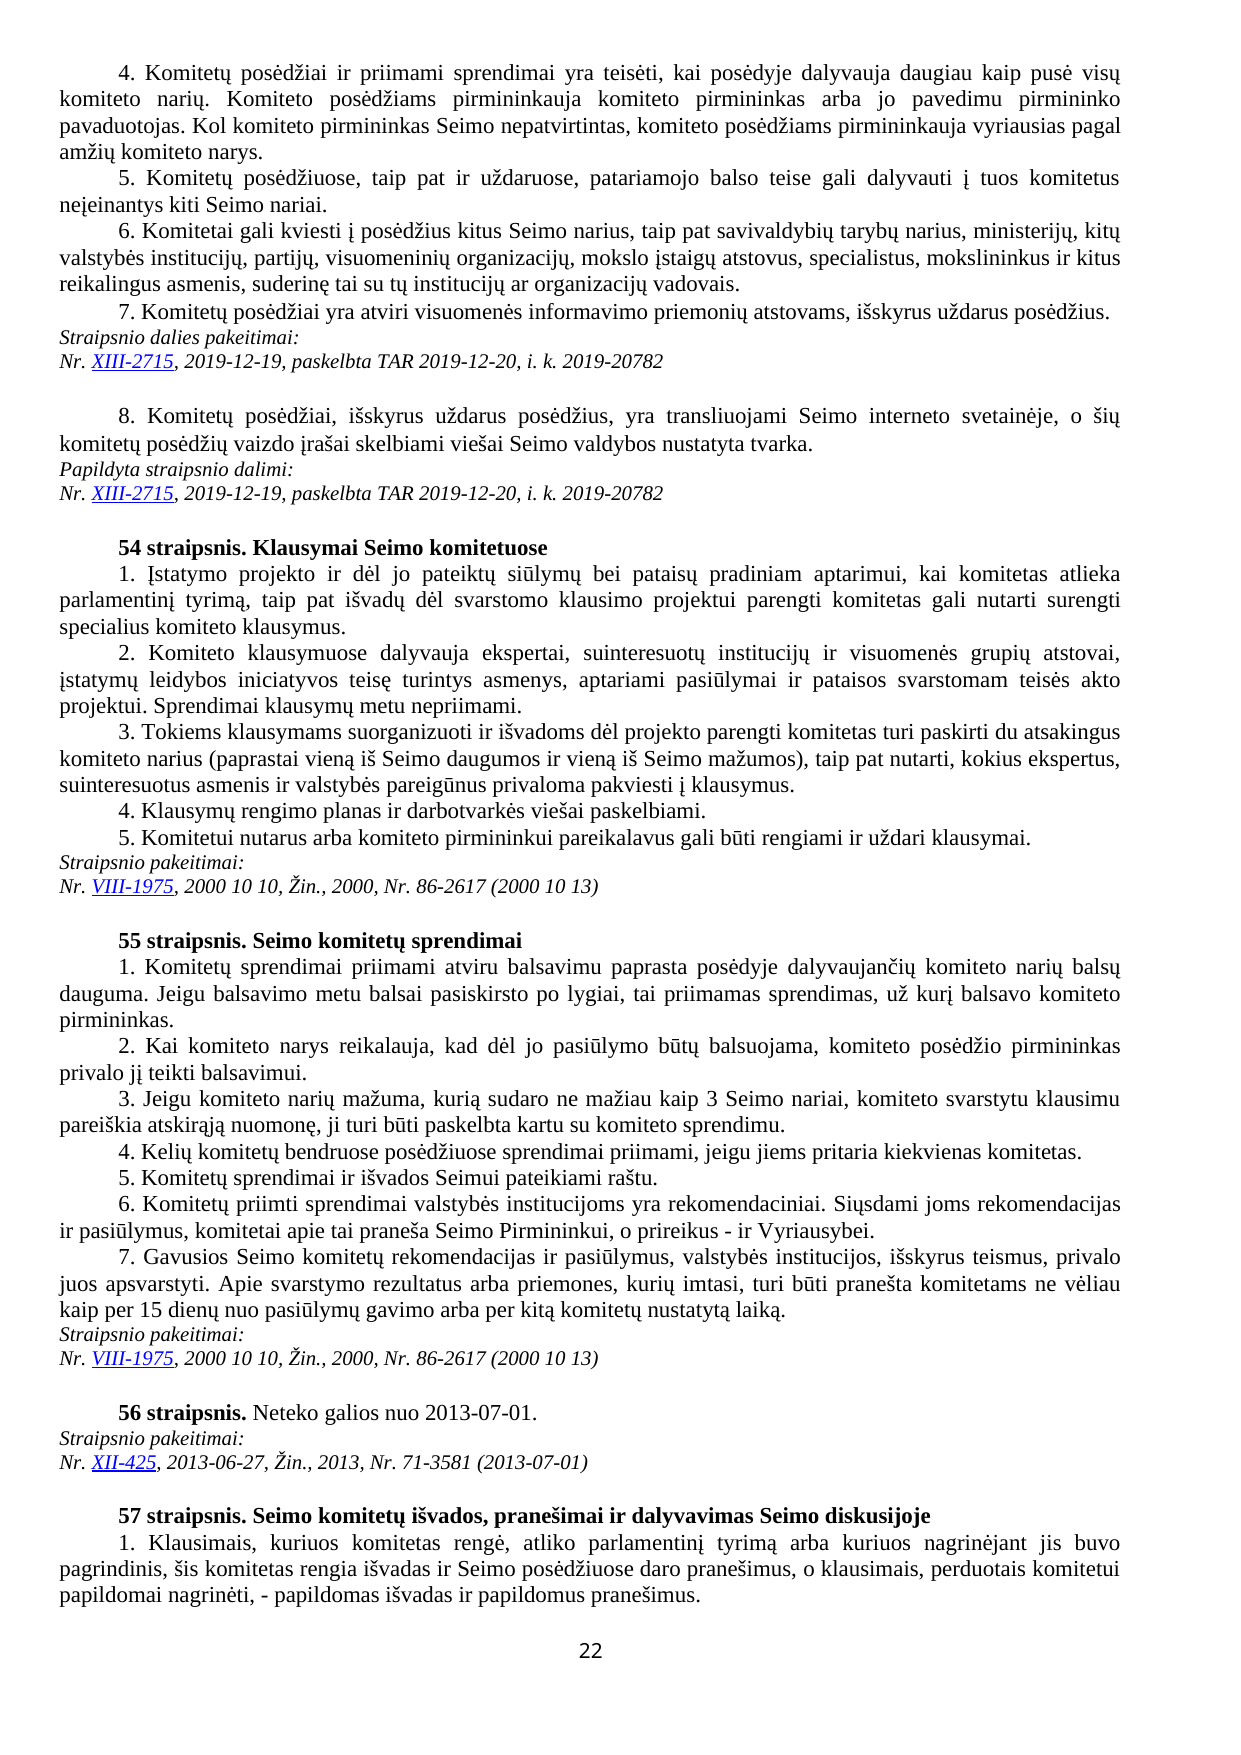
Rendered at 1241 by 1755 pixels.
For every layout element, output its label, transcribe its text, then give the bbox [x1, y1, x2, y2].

text Nr. XIII-2715, 2019-12-19, paskelbta TAR 2019-12-20, i. k. 2019-20782 [59, 349, 1122, 373]
text 1. Komitetų sprendimai priimami atviru balsavimu paprasta posėdyje dalyvaujančių komiteto narių balsų dauguma. Jeigu balsavimo metu balsai pasiskirsto po lygiai, tai priimamas sprendimas, už kurį balsavo komiteto pirmininkas. [59, 953, 1122, 1032]
text 6. Komitetai gali kviesti į posėdžius kitus Seimo narius, taip pat savivaldybių tarybų narius, ministerijų, kitų valstybės institucijų, partijų, visuomeninių organizacijų, mokslo įstaigų atstovus, specialistus, mokslininkus ir kitus reikalingus asmenis, suderinę tai su tų institucijų ar organizacijų vadovais. [59, 217, 1122, 296]
text Straipsnio pakeitimai: [59, 850, 1122, 874]
text 56 straipsnis. Neteko galios nuo 2013-07-01. [59, 1399, 1122, 1426]
text Straipsnio dalies pakeitimai: [59, 325, 1122, 349]
text Nr. VIII-1975, 2000 10 10, Žin., 2000, Nr. 86-2617 (2000 10 13) [59, 1346, 1122, 1370]
text 3. Jeigu komiteto narių mažuma, kurią sudaro ne mažiau kaip 3 Seimo nariai, komiteto svarstytu klausimu pareiškia atskirąją nuomonę, ji turi būti paskelbta kartu su komiteto sprendimu. [59, 1085, 1122, 1138]
text 5. Komitetui nutarus arba komiteto pirmininkui pareikalavus gali būti rengiami ir uždari klausymai. [59, 824, 1122, 850]
text Nr. VIII-1975, 2000 10 10, Žin., 2000, Nr. 86-2617 (2000 10 13) [59, 874, 1122, 898]
text 5. Komitetų posėdžiuose, taip pat ir uždaruose, patariamojo balso teise gali dalyvauti į tuos komitetus neįeinantys kiti Seimo nariai. [59, 164, 1122, 217]
text 4. Kelių komitetų bendruose posėdžiuose sprendimai priimami, jeigu jiems pritaria kiekvienas komitetas. [59, 1138, 1122, 1164]
text 3. Tokiems klausymams suorganizuoti ir išvadoms dėl projekto parengti komitetas turi paskirti du atsakingus komiteto narius (paprastai vieną iš Seimo daugumos ir vieną iš Seimo mažumos), taip pat nutarti, kokius ekspertus, suinteresuotus asmenis ir valstybės pareigūnus privaloma pakviesti į klausymus. [59, 718, 1122, 797]
text Papildyta straipsnio dalimi: [59, 457, 1122, 481]
text 57 straipsnis. Seimo komitetų išvados, pranešimai ir dalyvavimas Seimo diskusijoje [118, 1502, 1122, 1529]
text 5. Komitetų sprendimai ir išvados Seimui pateikiami raštu. [59, 1164, 1122, 1191]
text 1. Klausimais, kuriuos komitetas rengė, atliko parlamentinį tyrimą arba kuriuos nagrinėjant jis buvo pagrindinis, šis komitetas rengia išvadas ir Seimo posėdžiuose daro pranešimus, o klausimais, perduotais komitetui papildomai nagrinėti, - papildomas išvadas ir papildomus pranešimus. [59, 1529, 1122, 1608]
text Nr. XIII-2715, 2019-12-19, paskelbta TAR 2019-12-20, i. k. 2019-20782 [59, 481, 1122, 505]
text 7. Komitetų posėdžiai yra atviri visuomenės informavimo priemonių atstovams, išskyrus uždarus posėdžius. [59, 296, 1122, 325]
text Nr. XII-425, 2013-06-27, Žin., 2013, Nr. 71-3581 (2013-07-01) [59, 1449, 1122, 1474]
text 4. Komitetų posėdžiai ir priimami sprendimai yra teisėti, kai posėdyje dalyvauja daugiau kaip pusė visų komiteto narių. Komiteto posėdžiams pirmininkauja komiteto pirmininkas arba jo pavedimu pirmininko pavaduotojas. Kol komiteto pirmininkas Seimo nepatvirtintas, komiteto posėdžiams pirmininkauja vyriausias pagal amžių komiteto narys. [59, 59, 1122, 164]
text Straipsnio pakeitimai: [59, 1322, 1122, 1346]
text 4. Klausymų rengimo planas ir darbotvarkės viešai paskelbiami. [59, 797, 1122, 824]
text 54 straipsnis. Klausymai Seimo komitetuose [59, 534, 1122, 560]
text 2. Komiteto klausymuose dalyvauja ekspertai, suinteresuotų institucijų ir visuomenės grupių atstovai, įstatymų leidybos iniciatyvos teisę turintys asmenys, aptariami pasiūlymai ir pataisos svarstomam teisės akto projektui. Sprendimai klausymų metu nepriimami. [59, 639, 1122, 718]
text 8. Komitetų posėdžiai, išskyrus uždarus posėdžius, yra transliuojami Seimo interneto svetainėje, o šių komitetų posėdžių vaizdo įrašai skelbiami viešai Seimo valdybos nustatyta tvarka. [59, 402, 1122, 457]
text 6. Komitetų priimti sprendimai valstybės institucijoms yra rekomendaciniai. Siųsdami joms rekomendacijas ir pasiūlymus, komitetai apie tai praneša Seimo Pirmininkui, o prireikus - ir Vyriausybei. [59, 1191, 1122, 1243]
text 1. Įstatymo projekto ir dėl jo pateiktų siūlymų bei pataisų pradiniam aptarimui, kai komitetas atlieka parlamentinį tyrimą, taip pat išvadų dėl svarstomo klausimo projektui parengti komitetas gali nutarti surengti specialius komiteto klausymus. [59, 560, 1122, 639]
text Straipsnio pakeitimai: [59, 1426, 1122, 1449]
text 7. Gavusios Seimo komitetų rekomendacijas ir pasiūlymus, valstybės institucijos, išskyrus teismus, privalo juos apsvarstyti. Apie svarstymo rezultatus arba priemones, kurių imtasi, turi būti pranešta komitetams ne vėliau kaip per 15 dienų nuo pasiūlymų gavimo arba per kitą komitetų nustatytą laiką. [59, 1243, 1122, 1322]
text 2. Kai komiteto narys reikalauja, kad dėl jo pasiūlymo būtų balsuojama, komiteto posėdžio pirmininkas privalo jį teikti balsavimui. [59, 1032, 1122, 1085]
text 55 straipsnis. Seimo komitetų sprendimai [59, 927, 1122, 953]
